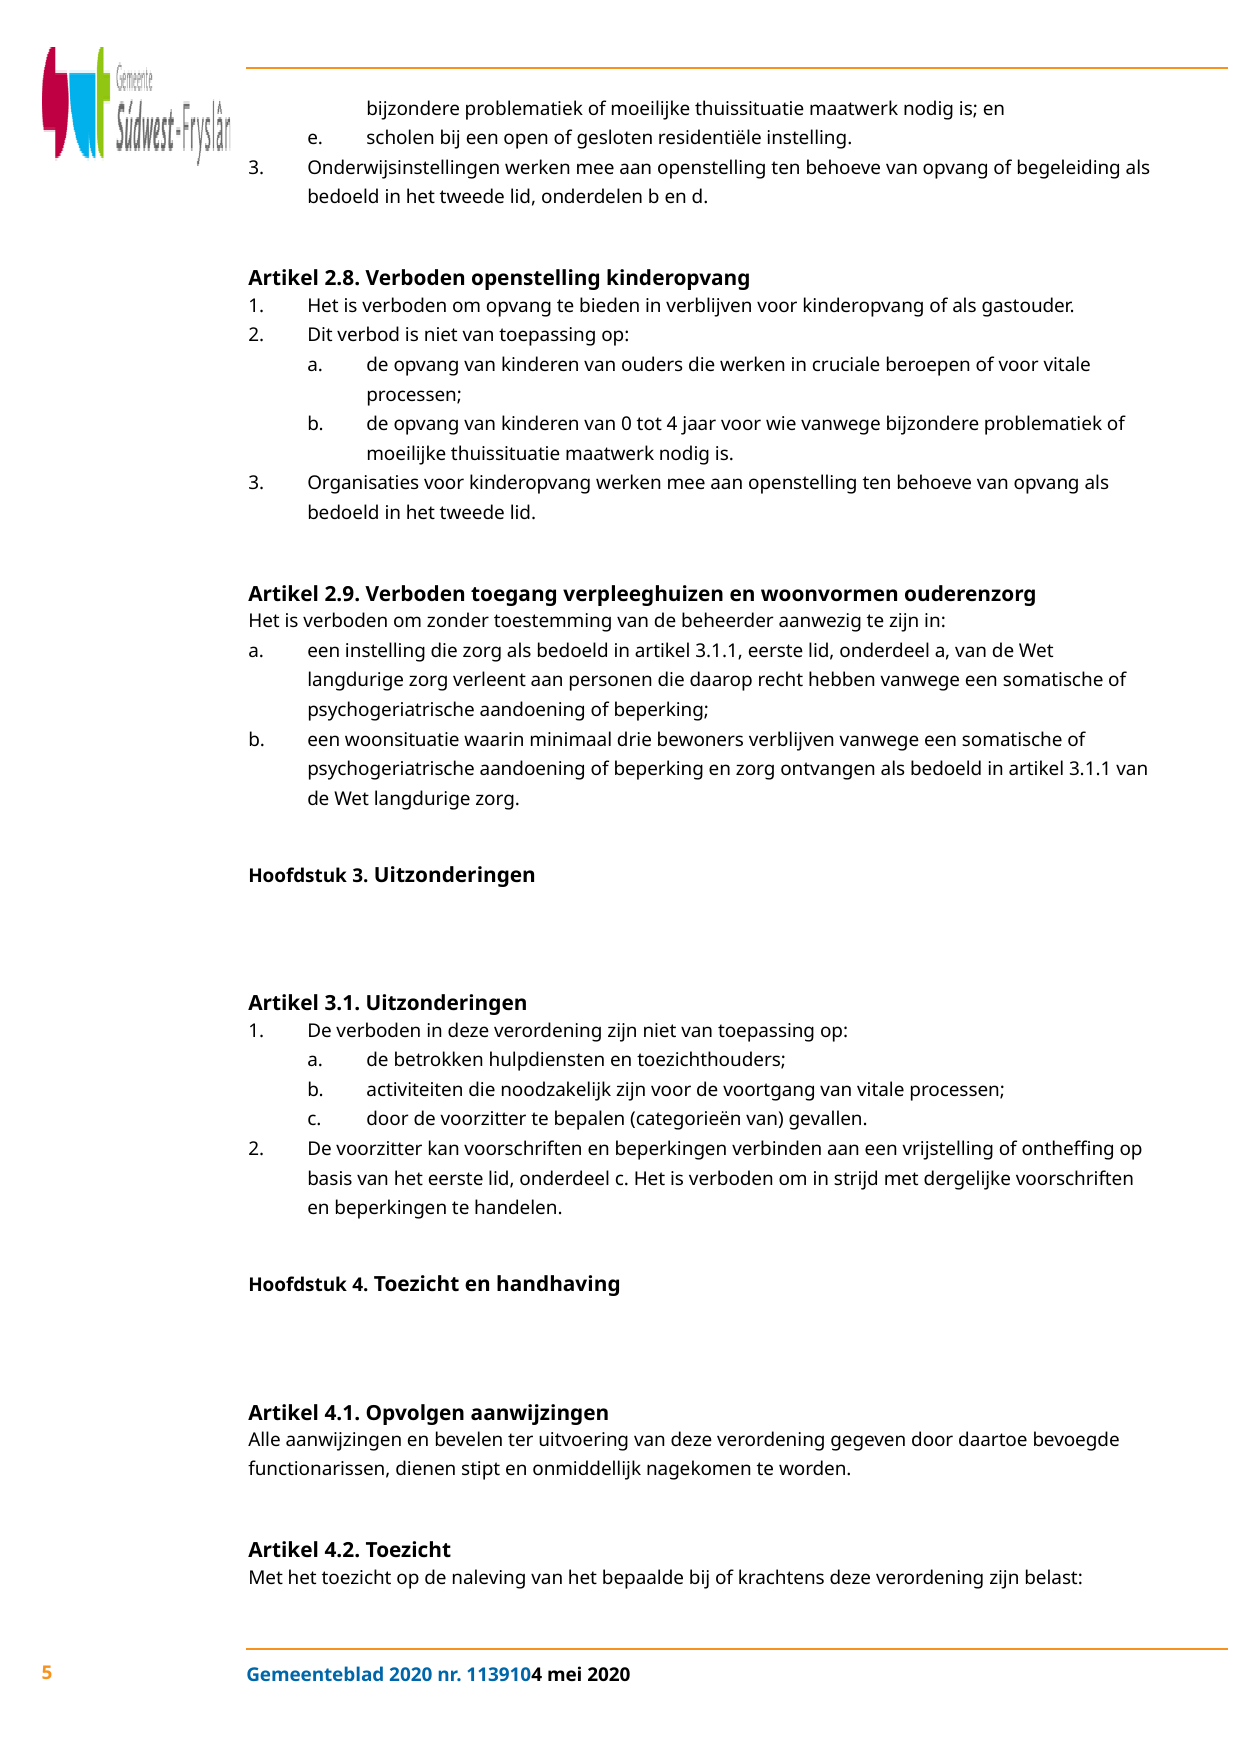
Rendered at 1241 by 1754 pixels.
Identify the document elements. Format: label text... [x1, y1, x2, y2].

text Artikel 4.2. Toezicht [248, 1536, 1152, 1564]
text Met het toezicht op de naleving van het bepaalde bij of krachtens deze verordening zijn belast: [248, 1564, 1152, 1590]
list De verboden in deze verordening zijn niet van toepassing op: [248, 1017, 1152, 1042]
text Alle aanwijzingen en bevelen ter uitvoering van deze verordening gegeven door daartoe bevoegde functionarissen, dienen stipt en onmiddellijk nagekomen te worden. [248, 1426, 1152, 1481]
list Organisaties voor kinderopvang werken mee aan openstelling ten behoeve van opvang als bedoeld in het tweede lid. [248, 469, 1152, 525]
list bijzondere problematiek of moeilijke thuissituatie maatwerk nodig is; en [307, 95, 1152, 121]
list de betrokken hulpdiensten en toezichthouders; [307, 1046, 1152, 1072]
list Onderwijsinstellingen werken mee aan openstelling ten behoeve van opvang of begeleiding als bedoeld in het tweede lid, onderdelen b en d. [248, 154, 1152, 209]
list activiteiten die noodzakelijk zijn voor de voortgang van vitale processen; [307, 1076, 1152, 1102]
text Artikel 2.9. Verboden toegang verpleeghuizen en woonvormen ouderenzorg [248, 579, 1152, 607]
text Hoofdstuk 3. Uitzonderingen [248, 860, 1152, 889]
list Dit verbod is niet van toepassing op: [248, 322, 1152, 347]
picture [41, 47, 231, 172]
list door de voorzitter te bepalen (categorieën van) gevallen. [307, 1106, 1152, 1131]
list scholen bij een open of gesloten residentiële instelling. [307, 124, 1152, 150]
text Artikel 2.8. Verboden openstelling kinderopvang [248, 263, 1152, 292]
list een instelling die zorg als bedoeld in artikel 3.1.1, eerste lid, onderdeel a, van de Wet langdurige zorg verleent aan personen die daarop recht hebben vanwege een somatische of psychogeriatrische aandoening of beperking; [248, 637, 1152, 722]
list een woonsituatie waarin minimaal drie bewoners verblijven vanwege een somatische of psychogeriatrische aandoening of beperking en zorg ontvangen als bedoeld in artikel 3.1.1 van de Wet langdurige zorg. [248, 726, 1152, 811]
text Hoofdstuk 4. Toezicht en handhaving [248, 1269, 1152, 1298]
list De voorzitter kan voorschriften en beperkingen verbinden aan een vrijstelling of ontheffing op basis van het eerste lid, onderdeel c. Het is verboden om in strijd met dergelijke voorschriften en beperkingen te handelen. [248, 1135, 1152, 1220]
list Het is verboden om opvang te bieden in verblijven voor kinderopvang of als gastouder. [248, 292, 1152, 318]
list de opvang van kinderen van 0 tot 4 jaar voor wie vanwege bijzondere problematiek of moeilijke thuissituatie maatwerk nodig is. [307, 410, 1152, 466]
list de opvang van kinderen van ouders die werken in cruciale beroepen of voor vitale processen; [307, 351, 1152, 406]
text Artikel 3.1. Uitzonderingen [248, 988, 1152, 1017]
text Artikel 4.1. Opvolgen aanwijzingen [248, 1398, 1152, 1426]
text Het is verboden om zonder toestemming van de beheerder aanwezig te zijn in: [248, 607, 1152, 633]
